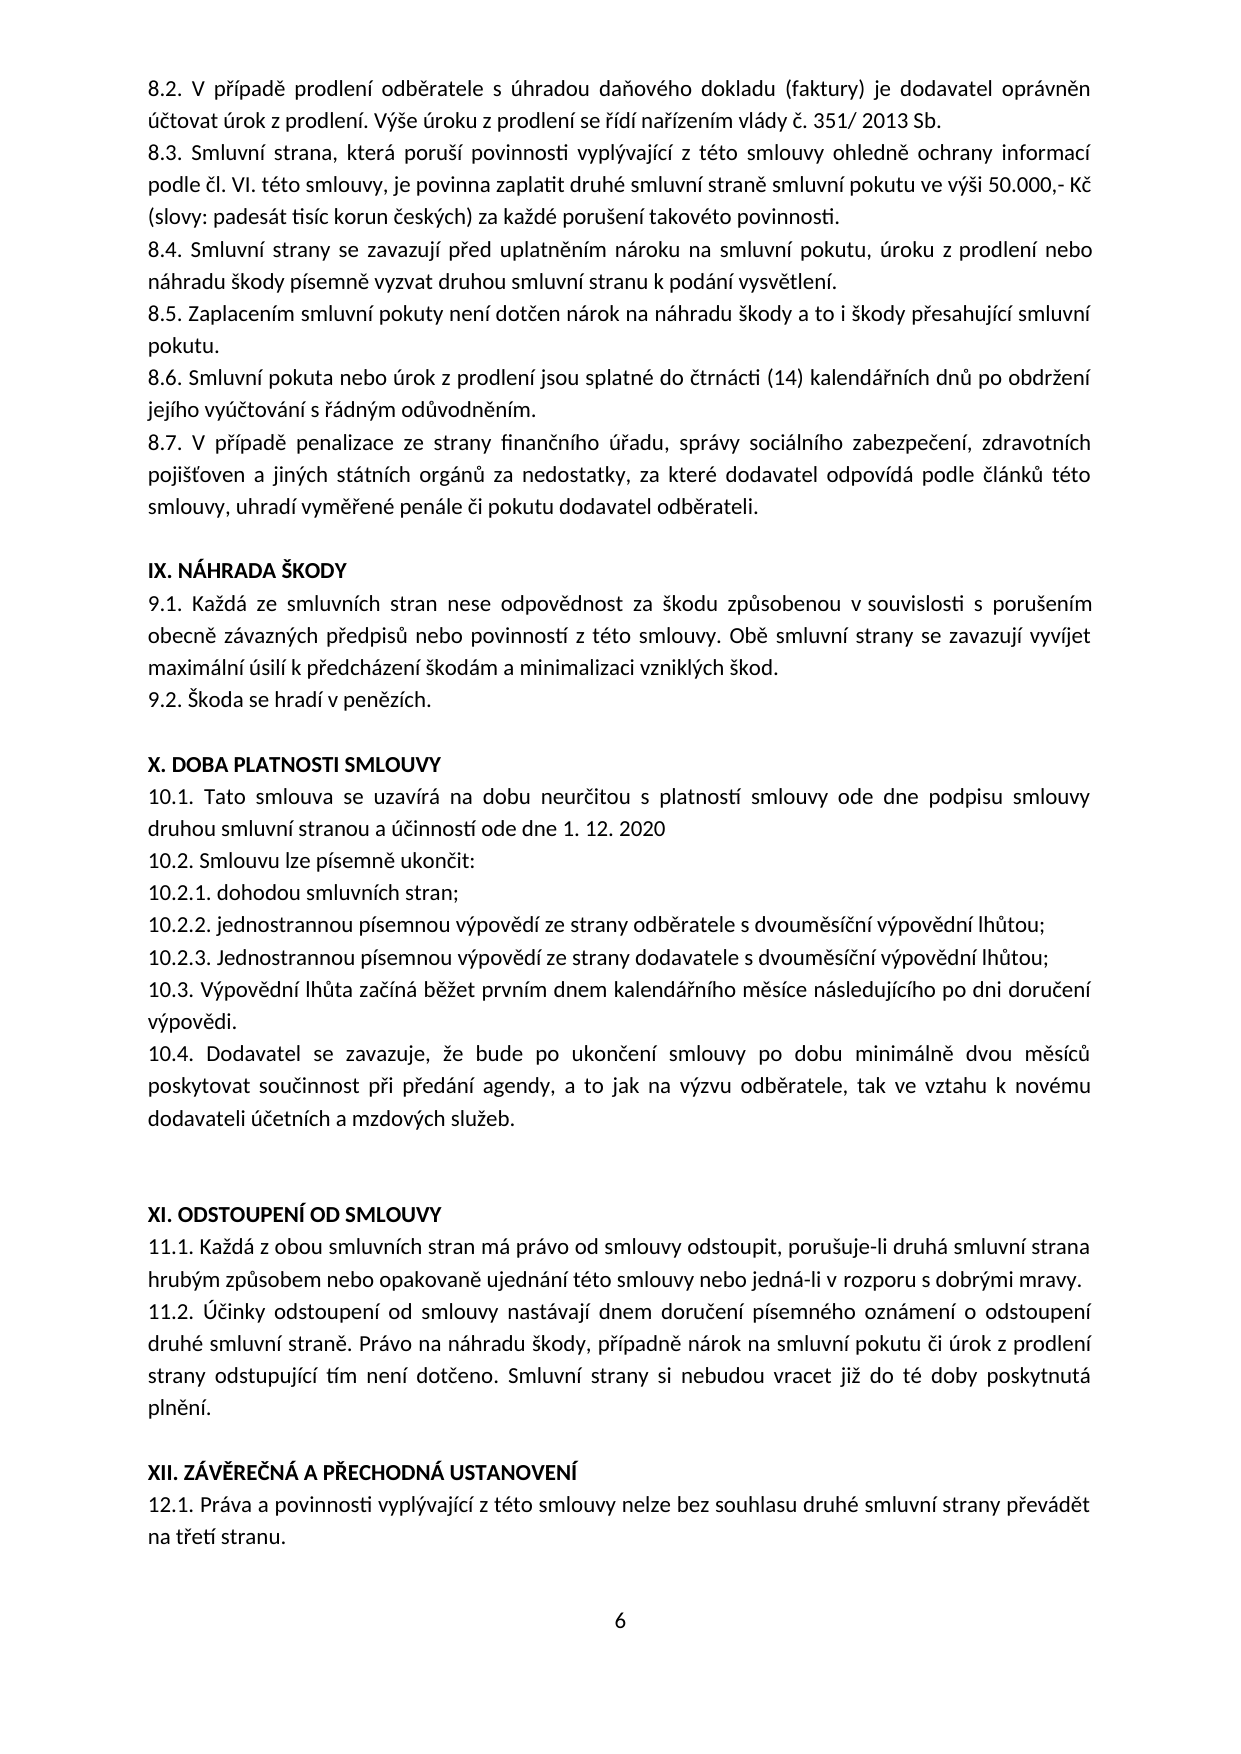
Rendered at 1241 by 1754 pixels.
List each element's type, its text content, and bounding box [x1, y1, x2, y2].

text 9.2. Škoda se hradí v penězích. [148, 685, 1093, 713]
text 8.7. V případě penalizace ze strany finančního úřadu, správy sociálního zabezpečení, zdravotních pojišťoven a jiných státních orgánů za nedostatky, za které dodavatel odpovídá podle článků této smlouvy, uhradí vyměřené penále či pokutu dodavatel odběrateli. [148, 428, 1093, 520]
text 10.4. Dodavatel se zavazuje, že bude po ukončení smlouvy po dobu minimálně dvou měsíců poskytovat součinnost při předání agendy, a to jak na výzvu odběratele, tak ve vztahu k novému dodavateli účetních a mzdových služeb. [148, 1039, 1093, 1132]
text XI. ODSTOUPENÍ OD SMLOUVY [148, 1200, 1093, 1228]
text 8.5. Zaplacením smluvní pokuty není dotčen nárok na náhradu škody a to i škody přesahující smluvní pokutu. [148, 299, 1093, 359]
text 10.2.1. dohodou smluvních stran; [148, 878, 1093, 906]
text 12.1. Práva a povinnosti vyplývající z této smlouvy nelze bez souhlasu druhé smluvní strany převádět na třetí stranu. [148, 1490, 1093, 1550]
text X. DOBA PLATNOSTI SMLOUVY [148, 750, 1093, 778]
text 10.3. Výpovědní lhůta začíná běžet prvním dnem kalendářního měsíce následujícího po dni doručení výpovědi. [148, 975, 1093, 1035]
text XII. ZÁVĚREČNÁ A PŘECHODNÁ USTANOVENÍ [148, 1458, 1093, 1486]
text 10.1. Tato smlouva se uzavírá na dobu neurčitou s platností smlouvy ode dne podpisu smlouvy druhou smluvní stranou a účinností ode dne 1. 12. 2020 [148, 782, 1093, 842]
text 10.2. Smlouvu lze písemně ukončit: [148, 846, 1093, 874]
text 11.2. Účinky odstoupení od smlouvy nastávají dnem doručení písemného oznámení o odstoupení druhé smluvní straně. Právo na náhradu škody, případně nárok na smluvní pokutu či úrok z prodlení strany odstupující tím není dotčeno. Smluvní strany si nebudou vracet již do té doby poskytnutá plnění. [148, 1297, 1093, 1421]
text 8.6. Smluvní pokuta nebo úrok z prodlení jsou splatné do čtrnácti (14) kalendářních dnů po obdržení jejího vyúčtování s řádným odůvodněním. [148, 363, 1093, 424]
text 8.4. Smluvní strany se zavazují před uplatněním nároku na smluvní pokutu, úroku z prodlení nebo náhradu škody písemně vyzvat druhou smluvní stranu k podání vysvětlení. [148, 235, 1093, 295]
text 9.1. Každá ze smluvních stran nese odpovědnost za škodu způsobenou v souvislosti s porušením obecně závazných předpisů nebo povinností z této smlouvy. Obě smluvní strany se zavazují vyvíjet maximální úsilí k předcházení škodám a minimalizaci vzniklých škod. [148, 589, 1093, 681]
text 11.1. Každá z obou smluvních stran má právo od smlouvy odstoupit, porušuje-li druhá smluvní strana hrubým způsobem nebo opakovaně ujednání této smlouvy nebo jedná-li v rozporu s dobrými mravy. [148, 1232, 1093, 1293]
text 8.3. Smluvní strana, která poruší povinnosti vyplývající z této smlouvy ohledně ochrany informací podle čl. VI. této smlouvy, je povinna zaplatit druhé smluvní straně smluvní pokutu ve výši 50.000,- Kč (slovy: padesát tisíc korun českých) za každé porušení takovéto povinnosti. [148, 138, 1093, 231]
text 10.2.3. Jednostrannou písemnou výpovědí ze strany dodavatele s dvouměsíční výpovědní lhůtou; [148, 943, 1093, 971]
text 10.2.2. jednostrannou písemnou výpovědí ze strany odběratele s dvouměsíční výpovědní lhůtou; [148, 911, 1093, 939]
text IX. NÁHRADA ŠKODY [148, 557, 1093, 584]
text 8.2. V případě prodlení odběratele s úhradou daňového dokladu (faktury) je dodavatel oprávněn účtovat úrok z prodlení. Výše úroku z prodlení se řídí nařízením vlády č. 351/ 2013 Sb. [148, 74, 1093, 134]
